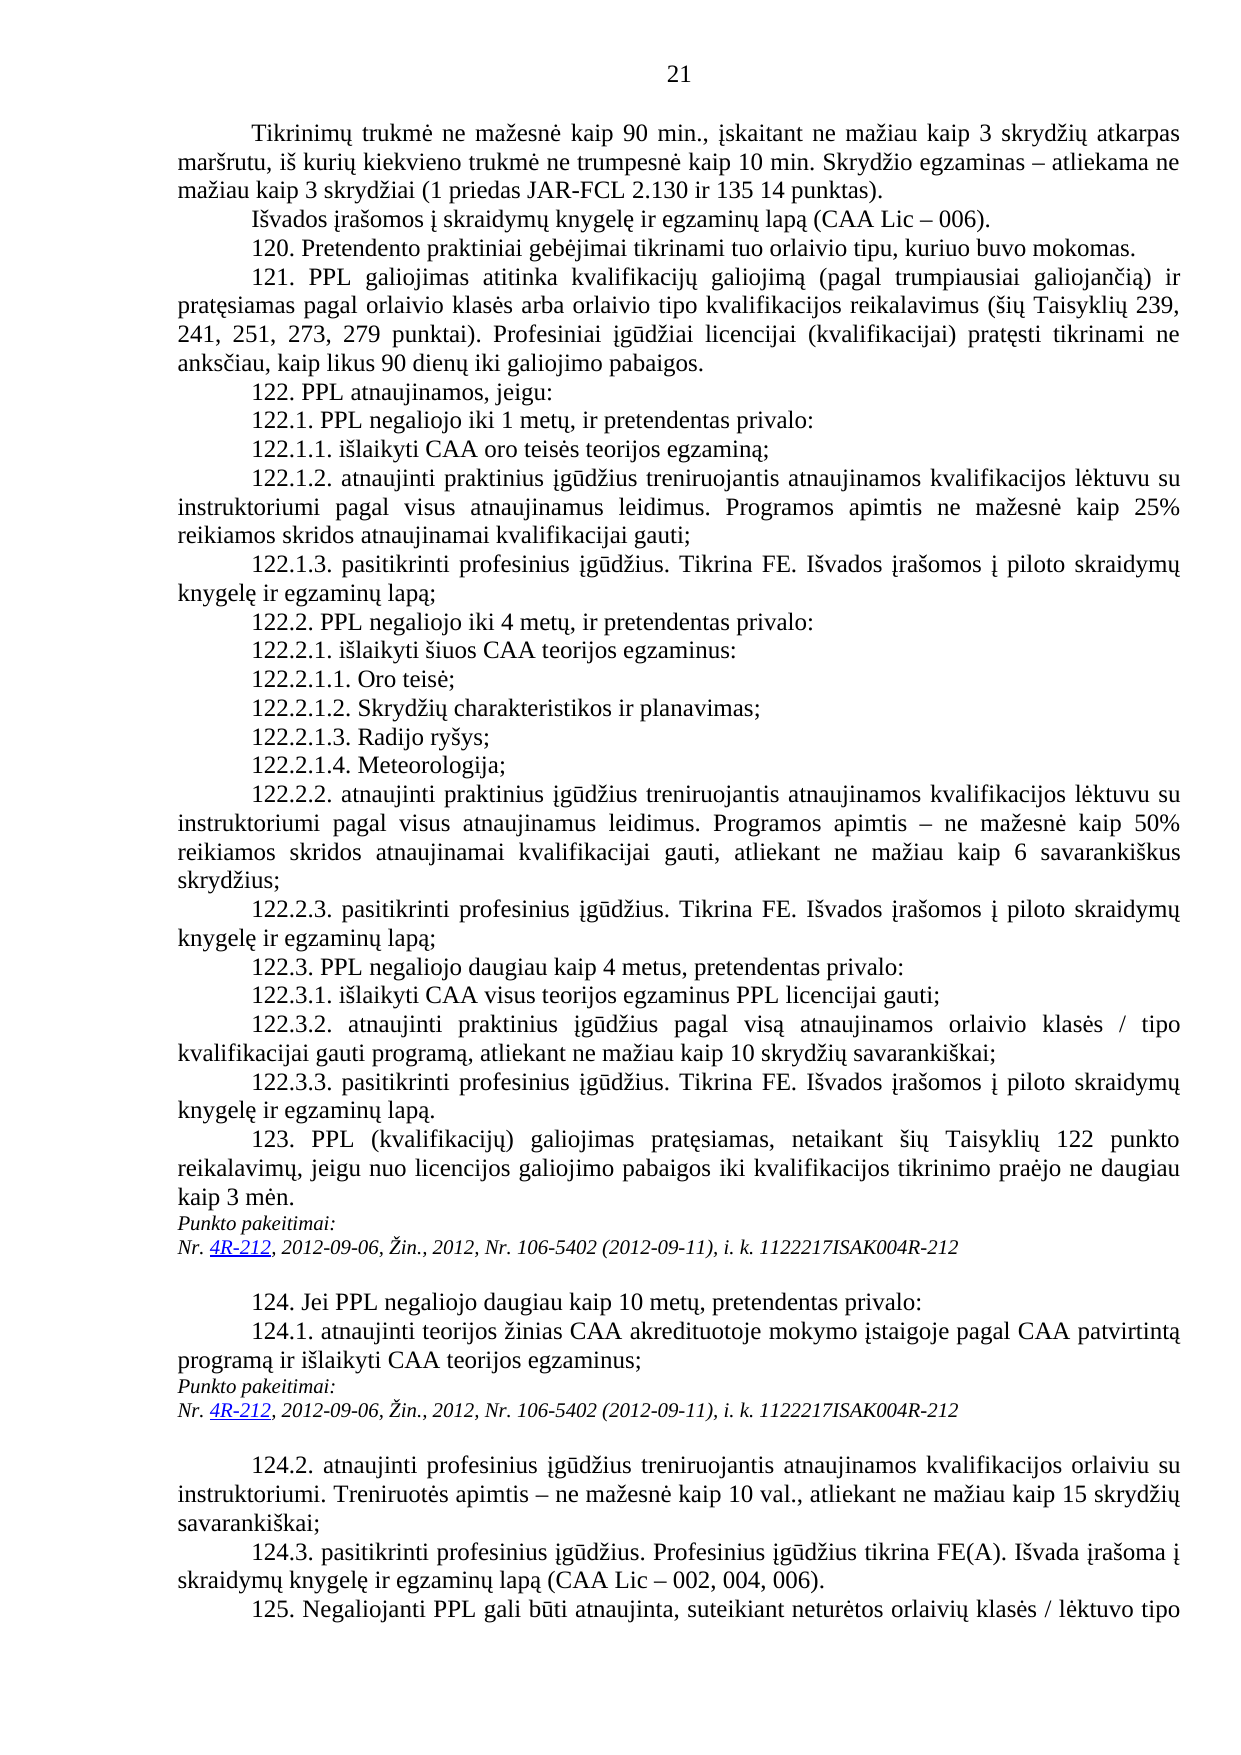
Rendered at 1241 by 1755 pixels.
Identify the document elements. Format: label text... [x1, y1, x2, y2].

text 122.2.1.4. Meteorologija; [177, 751, 1181, 779]
text 122. PPL atnaujinamos, jeigu: [177, 377, 1181, 406]
text 122.2.1.1. Oro teisė; [177, 664, 1181, 693]
text 124.2. atnaujinti profesinius įgūdžius treniruojantis atnaujinamos kvalifikacijos orlaiviu su instruktoriumi. Treniruotės apimtis – ne mažesnė kaip 10 val., atliekant ne mažiau kaip 15 skrydžių savarankiškai; [177, 1451, 1181, 1537]
text 122.2.1.2. Skrydžių charakteristikos ir planavimas; [177, 693, 1181, 722]
text 122.1.2. atnaujinti praktinius įgūdžius treniruojantis atnaujinamos kvalifikacijos lėktuvu su instruktoriumi pagal visus atnaujinamus leidimus. Programos apimtis ne mažesnė kaip 25% reikiamos skridos atnaujinamai kvalifikacijai gauti; [177, 463, 1181, 549]
text Nr. 4R-212, 2012-09-06, Žin., 2012, Nr. 106-5402 (2012-09-11), i. k. 1122217ISAK004R-212 [177, 1235, 1181, 1259]
text 122.1.1. išlaikyti CAA oro teisės teorijos egzaminą; [177, 434, 1181, 463]
text 122.3. PPL negaliojo daugiau kaip 4 metus, pretendentas privalo: [177, 952, 1181, 981]
text 122.1. PPL negaliojo iki 1 metų, ir pretendentas privalo: [177, 406, 1181, 434]
text Išvados įrašomos į skraidymų knygelę ir egzaminų lapą (CAA Lic – 006). [177, 204, 1181, 233]
text 122.3.2. atnaujinti praktinius įgūdžius pagal visą atnaujinamos orlaivio klasės / tipo kvalifikacijai gauti programą, atliekant ne mažiau kaip 10 skrydžių savarankiškai; [177, 1009, 1181, 1067]
text Nr. 4R-212, 2012-09-06, Žin., 2012, Nr. 106-5402 (2012-09-11), i. k. 1122217ISAK004R-212 [177, 1398, 1181, 1422]
text 122.2. PPL negaliojo iki 4 metų, ir pretendentas privalo: [177, 607, 1181, 636]
text 122.1.3. pasitikrinti profesinius įgūdžius. Tikrina FE. Išvados įrašomos į piloto skraidymų knygelę ir egzaminų lapą; [177, 549, 1181, 607]
text 122.2.1.3. Radijo ryšys; [177, 722, 1181, 751]
text 124.1. atnaujinti teorijos žinias CAA akredituotoje mokymo įstaigoje pagal CAA patvirtintą programą ir išlaikyti CAA teorijos egzaminus; [177, 1316, 1181, 1374]
text 122.2.1. išlaikyti šiuos CAA teorijos egzaminus: [177, 636, 1181, 664]
text Tikrinimų trukmė ne mažesnė kaip 90 min., įskaitant ne mažiau kaip 3 skrydžių atkarpas maršrutu, iš kurių kiekvieno trukmė ne trumpesnė kaip 10 min. Skrydžio egzaminas – atliekama ne mažiau kaip 3 skrydžiai (1 priedas JAR-FCL 2.130 ir 135 14 punktas). [177, 118, 1181, 204]
text 125. Negaliojanti PPL gali būti atnaujinta, suteikiant neturėtos orlaivių klasės / lėktuvo tipo [177, 1594, 1181, 1623]
text 124. Jei PPL negaliojo daugiau kaip 10 metų, pretendentas privalo: [177, 1287, 1181, 1316]
text 123. PPL (kvalifikacijų) galiojimas pratęsiamas, netaikant šių Taisyklių 122 punkto reikalavimų, jeigu nuo licencijos galiojimo pabaigos iki kvalifikacijos tikrinimo praėjo ne daugiau kaip 3 mėn. [177, 1124, 1181, 1211]
text 122.3.1. išlaikyti CAA visus teorijos egzaminus PPL licencijai gauti; [177, 981, 1181, 1009]
text Punkto pakeitimai: [177, 1211, 1181, 1235]
text 122.3.3. pasitikrinti profesinius įgūdžius. Tikrina FE. Išvados įrašomos į piloto skraidymų knygelę ir egzaminų lapą. [177, 1067, 1181, 1124]
text 120. Pretendento praktiniai gebėjimai tikrinami tuo orlaivio tipu, kuriuo buvo mokomas. [177, 233, 1181, 262]
text 122.2.3. pasitikrinti profesinius įgūdžius. Tikrina FE. Išvados įrašomos į piloto skraidymų knygelę ir egzaminų lapą; [177, 894, 1181, 952]
text Punkto pakeitimai: [177, 1374, 1181, 1398]
text 124.3. pasitikrinti profesinius įgūdžius. Profesinius įgūdžius tikrina FE(A). Išvada įrašoma į skraidymų knygelę ir egzaminų lapą (CAA Lic – 002, 004, 006). [177, 1537, 1181, 1594]
text 122.2.2. atnaujinti praktinius įgūdžius treniruojantis atnaujinamos kvalifikacijos lėktuvu su instruktoriumi pagal visus atnaujinamus leidimus. Programos apimtis – ne mažesnė kaip 50% reikiamos skridos atnaujinamai kvalifikacijai gauti, atliekant ne mažiau kaip 6 savarankiškus skrydžius; [177, 779, 1181, 894]
text 121. PPL galiojimas atitinka kvalifikacijų galiojimą (pagal trumpiausiai galiojančią) ir pratęsiamas pagal orlaivio klasės arba orlaivio tipo kvalifikacijos reikalavimus (šių Taisyklių 239, 241, 251, 273, 279 punktai). Profesiniai įgūdžiai licencijai (kvalifikacijai) pratęsti tikrinami ne anksčiau, kaip likus 90 dienų iki galiojimo pabaigos. [177, 262, 1181, 377]
